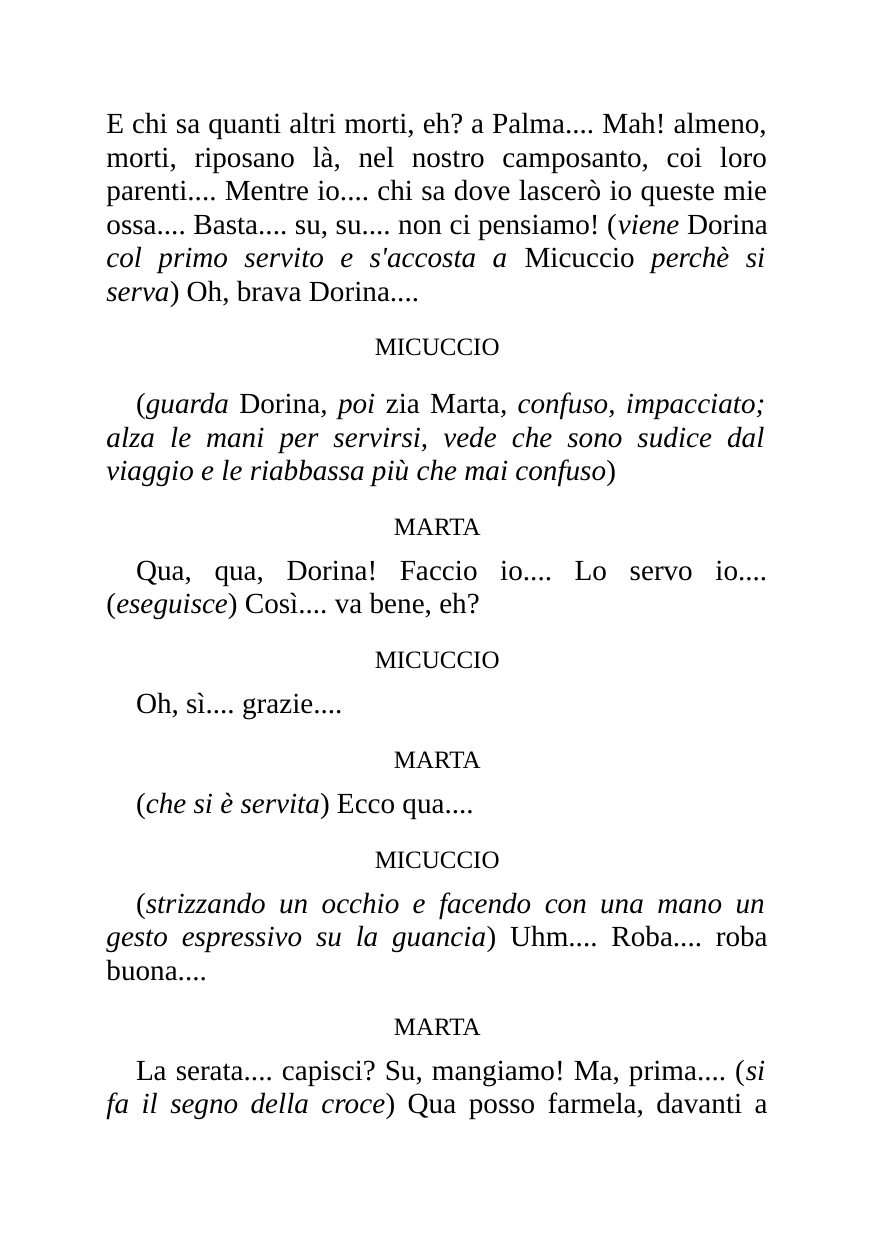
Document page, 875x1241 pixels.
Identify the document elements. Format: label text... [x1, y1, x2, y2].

text MARTA [106, 512, 768, 541]
text MICUCCIO [106, 332, 768, 361]
text Oh, sì.... grazie.... [106, 686, 768, 720]
text (che si è servita) Ecco qua.... [106, 786, 768, 820]
text MICUCCIO [106, 845, 768, 873]
text (guarda Dorina, poi zia Marta, confuso, impacciato; alza le mani per servirsi, vede che sono sudice dal viaggio e le riabbassa più che mai confuso) [106, 386, 768, 487]
text MICUCCIO [106, 645, 768, 674]
text MARTA [106, 1012, 768, 1040]
text MARTA [106, 745, 768, 774]
text (strizzando un occhio e facendo con una mano un gesto espressivo su la guancia) Uhm.... Roba.... roba buona.... [106, 886, 768, 987]
text E chi sa quanti altri morti, eh? a Palma.... Mah! almeno, morti, riposano là, nel nostro camposanto, coi loro parenti.... Mentre io.... chi sa dove lascerò io queste mie ossa.... Basta.... su, su.... non ci pensiamo! (viene Dorina col primo servito e s'accosta a Micuccio perchè si serva) Oh, brava Dorina.... [106, 106, 768, 307]
text La serata.... capisci? Su, mangiamo! Ma, prima.... (si fa il segno della croce) Qua posso farmela, davanti a [106, 1053, 768, 1120]
text Qua, qua, Dorina! Faccio io.... Lo servo io.... (eseguisce) Così.... va bene, eh? [106, 553, 768, 620]
